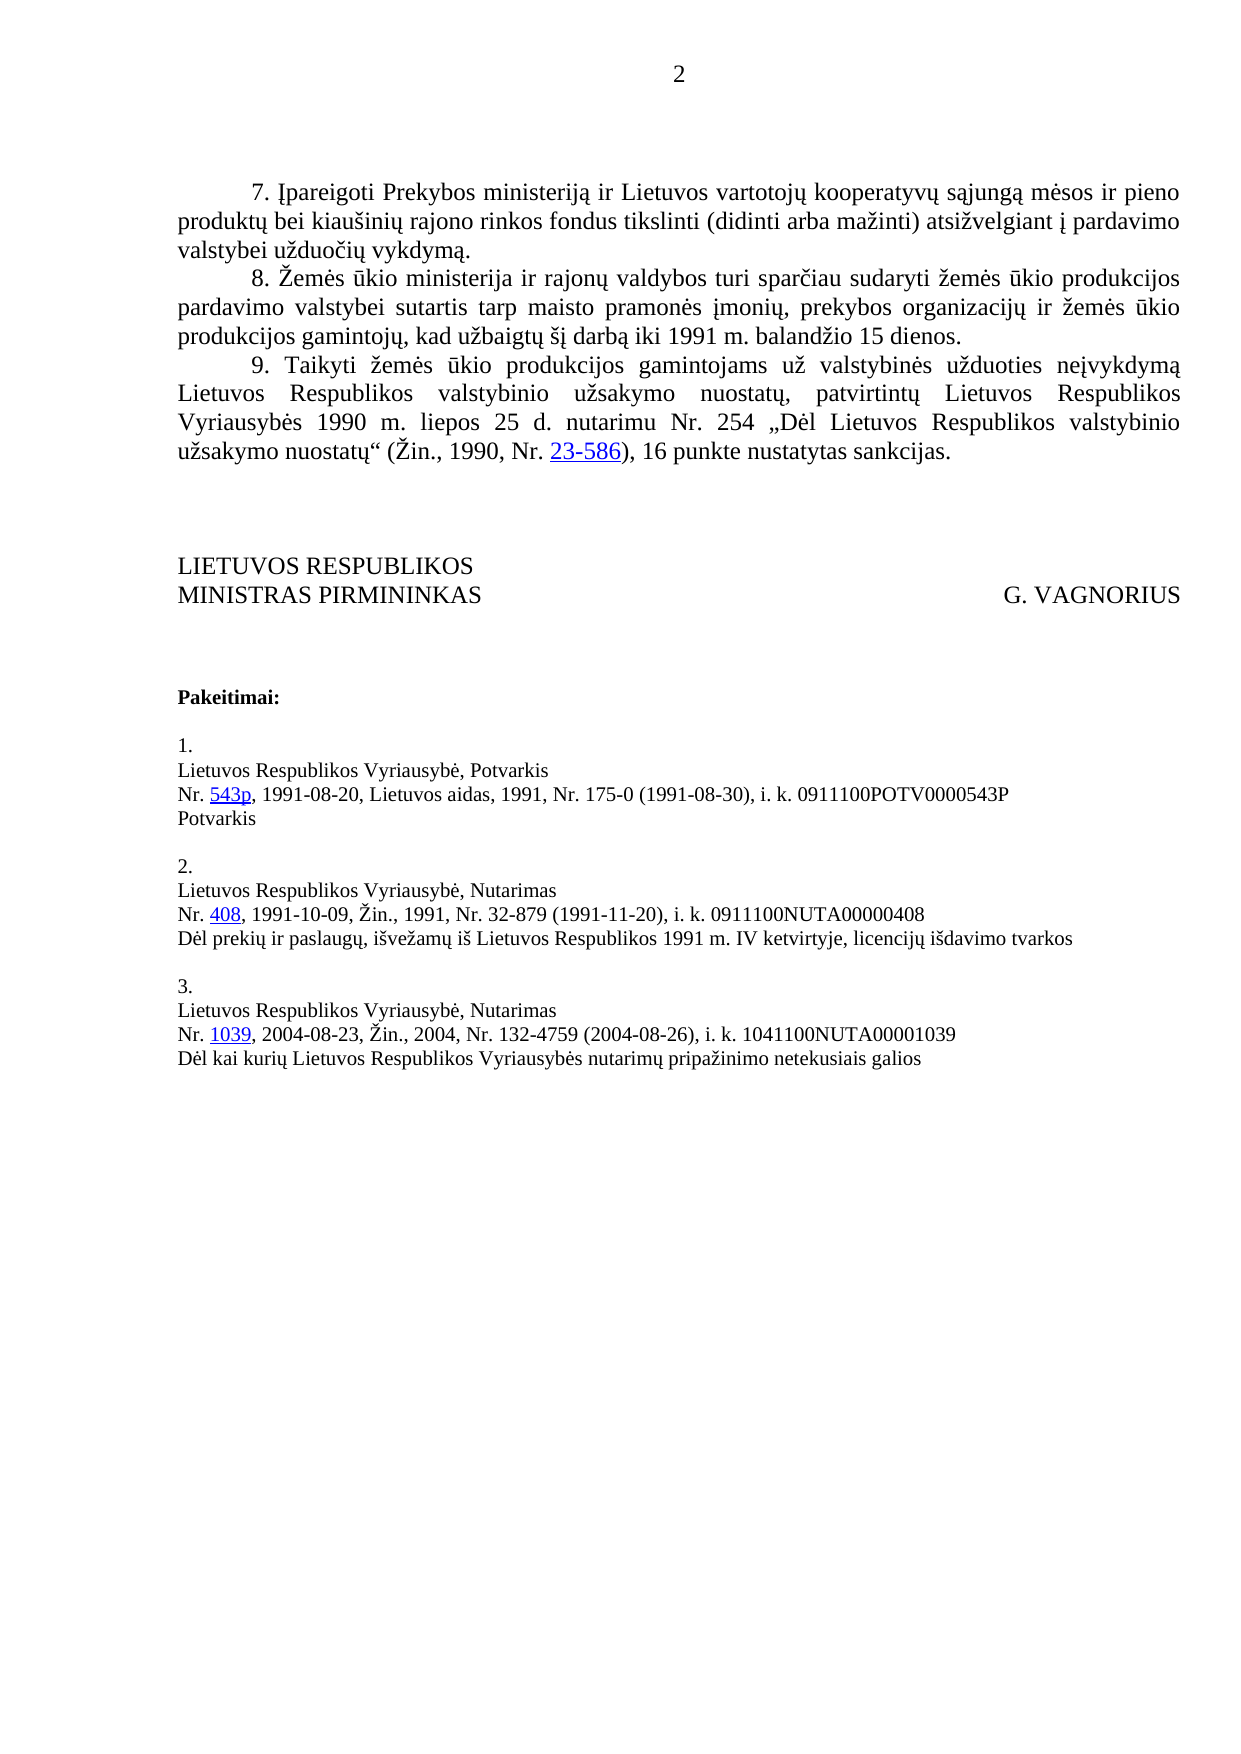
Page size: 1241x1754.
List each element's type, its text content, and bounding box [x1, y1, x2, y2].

text Nr. 543p, 1991-08-20, Lietuvos aidas, 1991, Nr. 175-0 (1991-08-30), i. k. 0911100POTV0000543P [177, 782, 1181, 806]
text Potvarkis [177, 806, 1181, 830]
text LIETUVOS RESPUBLIKOS [177, 551, 1181, 580]
text 8. Žemės ūkio ministerija ir rajonų valdybos turi sparčiau sudaryti žemės ūkio produkcijos pardavimo valstybei sutartis tarp maisto pramonės įmonių, prekybos organizacijų ir žemės ūkio produkcijos gamintojų, kad užbaigtų šį darbą iki 1991 m. balandžio 15 dienos. [177, 263, 1181, 350]
text 2. [177, 854, 1181, 878]
text MINISTRAS PIRMININKAS G. VAGNORIUS [177, 580, 1181, 608]
text Lietuvos Respublikos Vyriausybė, Potvarkis [177, 757, 1181, 782]
text 1. [177, 733, 1181, 757]
text Lietuvos Respublikos Vyriausybė, Nutarimas [177, 998, 1181, 1022]
text 7. Įpareigoti Prekybos ministeriją ir Lietuvos vartotojų kooperatyvų sąjungą mėsos ir pieno produktų bei kiaušinių rajono rinkos fondus tikslinti (didinti arba mažinti) atsižvelgiant į pardavimo valstybei užduočių vykdymą. [177, 177, 1181, 263]
text Dėl prekių ir paslaugų, išvežamų iš Lietuvos Respublikos 1991 m. IV ketvirtyje, licencijų išdavimo tvarkos [177, 926, 1181, 950]
text Pakeitimai: [177, 685, 1181, 709]
text 9. Taikyti žemės ūkio produkcijos gamintojams už valstybinės užduoties neįvykdymą Lietuvos Respublikos valstybinio užsakymo nuostatų, patvirtintų Lietuvos Respublikos Vyriausybės 1990 m. liepos 25 d. nutarimu Nr. 254 „Dėl Lietuvos Respublikos valstybinio užsakymo nuostatų“ (Žin., 1990, Nr. 23-586), 16 punkte nustatytas sankcijas. [177, 350, 1181, 465]
text Lietuvos Respublikos Vyriausybė, Nutarimas [177, 878, 1181, 902]
text Dėl kai kurių Lietuvos Respublikos Vyriausybės nutarimų pripažinimo netekusiais galios [177, 1046, 1181, 1070]
text Nr. 1039, 2004-08-23, Žin., 2004, Nr. 132-4759 (2004-08-26), i. k. 1041100NUTA00001039 [177, 1022, 1181, 1046]
text 3. [177, 974, 1181, 998]
text Nr. 408, 1991-10-09, Žin., 1991, Nr. 32-879 (1991-11-20), i. k. 0911100NUTA00000408 [177, 902, 1181, 926]
